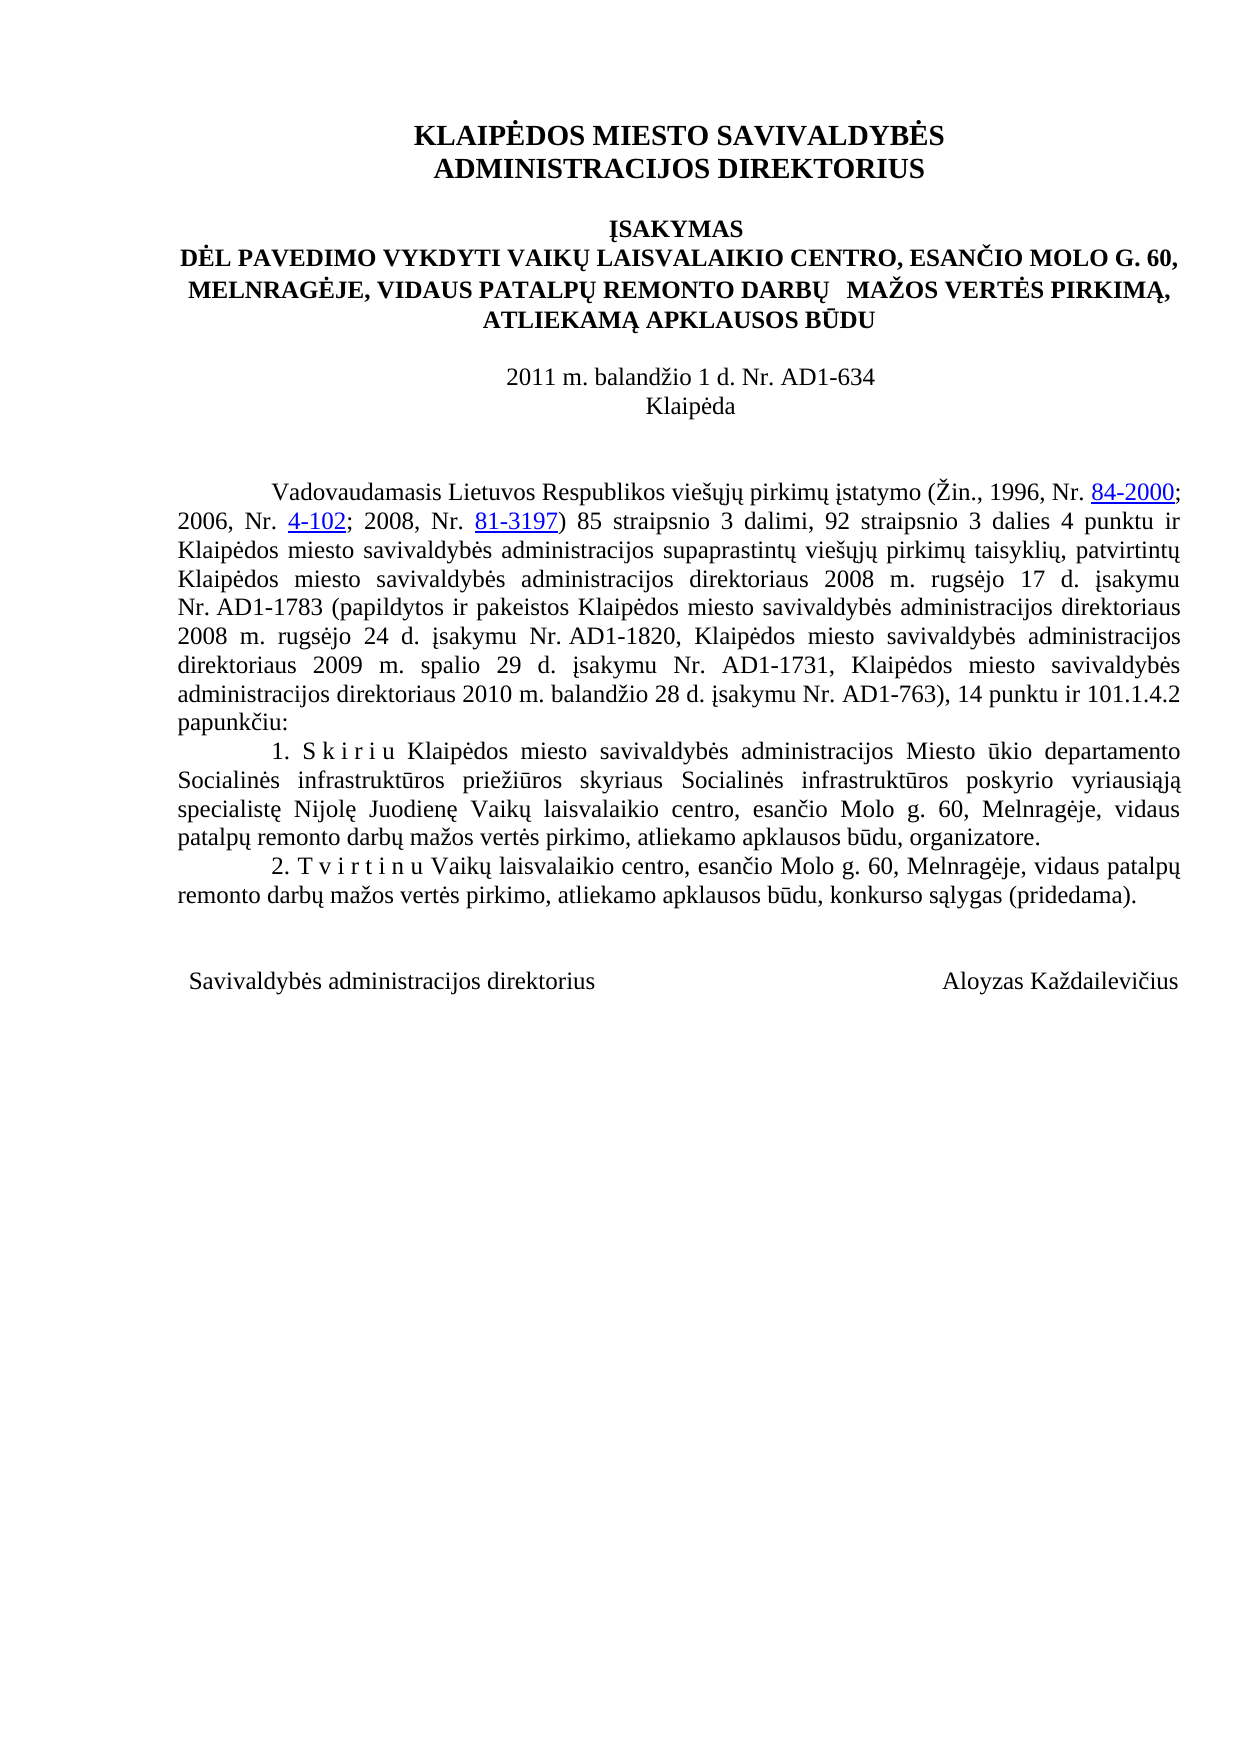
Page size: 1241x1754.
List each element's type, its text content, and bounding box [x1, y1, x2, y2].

table_header Aloyzas Každailevičius [931, 966, 1204, 995]
text 1. Skiriu Klaipėdos miesto savivaldybės administracijos Miesto ūkio departamento Socialinės infrastruktūros priežiūros skyriaus Socialinės infrastruktūros poskyrio vyriausiąją specialistę Nijolę Juodienę Vaikų laisvalaikio centro, esančio Molo g. 60, Melnragėje, vidaus patalpų remonto darbų mažos vertės pirkimo, atliekamo apklausos būdu, organizatore. [177, 736, 1181, 851]
text 2. Tvirtinu Vaikų laisvalaikio centro, esančio Molo g. 60, Melnragėje, vidaus patalpų remonto darbų mažos vertės pirkimo, atliekamo apklausos būdu, konkurso sąlygas (pridedama). [177, 851, 1181, 909]
text administracijos direktorius [177, 152, 1181, 185]
text ĮSAKYMAS [177, 214, 1181, 243]
table_header Savivaldybės administracijos direktorius [177, 966, 931, 995]
text Vadovaudamasis Lietuvos Respublikos viešųjų pirkimų įstatymo (Žin., 1996, Nr. 84-2000; 2006, Nr. 4-102; 2008, Nr. 81-3197) 85 straipsnio 3 dalimi, 92 straipsnio 3 dalies 4 punktu ir Klaipėdos miesto savivaldybės administracijos supaprastintų viešųjų pirkimų taisyklių, patvirtintų Klaipėdos miesto savivaldybės administracijos direktoriaus 2008 m. rugsėjo 17 d. įsakymu Nr. AD1-1783 (papildytos ir pakeistos Klaipėdos miesto savivaldybės administracijos direktoriaus 2008 m. rugsėjo 24 d. įsakymu Nr. AD1-1820, Klaipėdos miesto savivaldybės administracijos direktoriaus 2009 m. spalio 29 d. įsakymu Nr. AD1-1731, Klaipėdos miesto savivaldybės administracijos direktoriaus 2010 m. balandžio 28 d. įsakymu Nr. AD1-763), 14 punktu ir 101.1.4.2 papunkčiu: [177, 477, 1181, 736]
table_header 2011 m. balandžio 1 d. Nr. AD1-634 Klaipėda [177, 363, 1204, 420]
text DĖL PAVEDIMO VYKDYTI VAIKŲ LAISVALAIKIO CENTRO, ESANČIO MOLO G. 60, MELNRAGĖJE, VIDAUS PATALPŲ REMONTO DARBŲ MAŽOS VERTĖS PIRKIMĄ, ATLIEKAMĄ APKLAUSOS BŪDU [177, 243, 1181, 334]
text Klaipėdos miesto savivaldybės [177, 118, 1181, 152]
